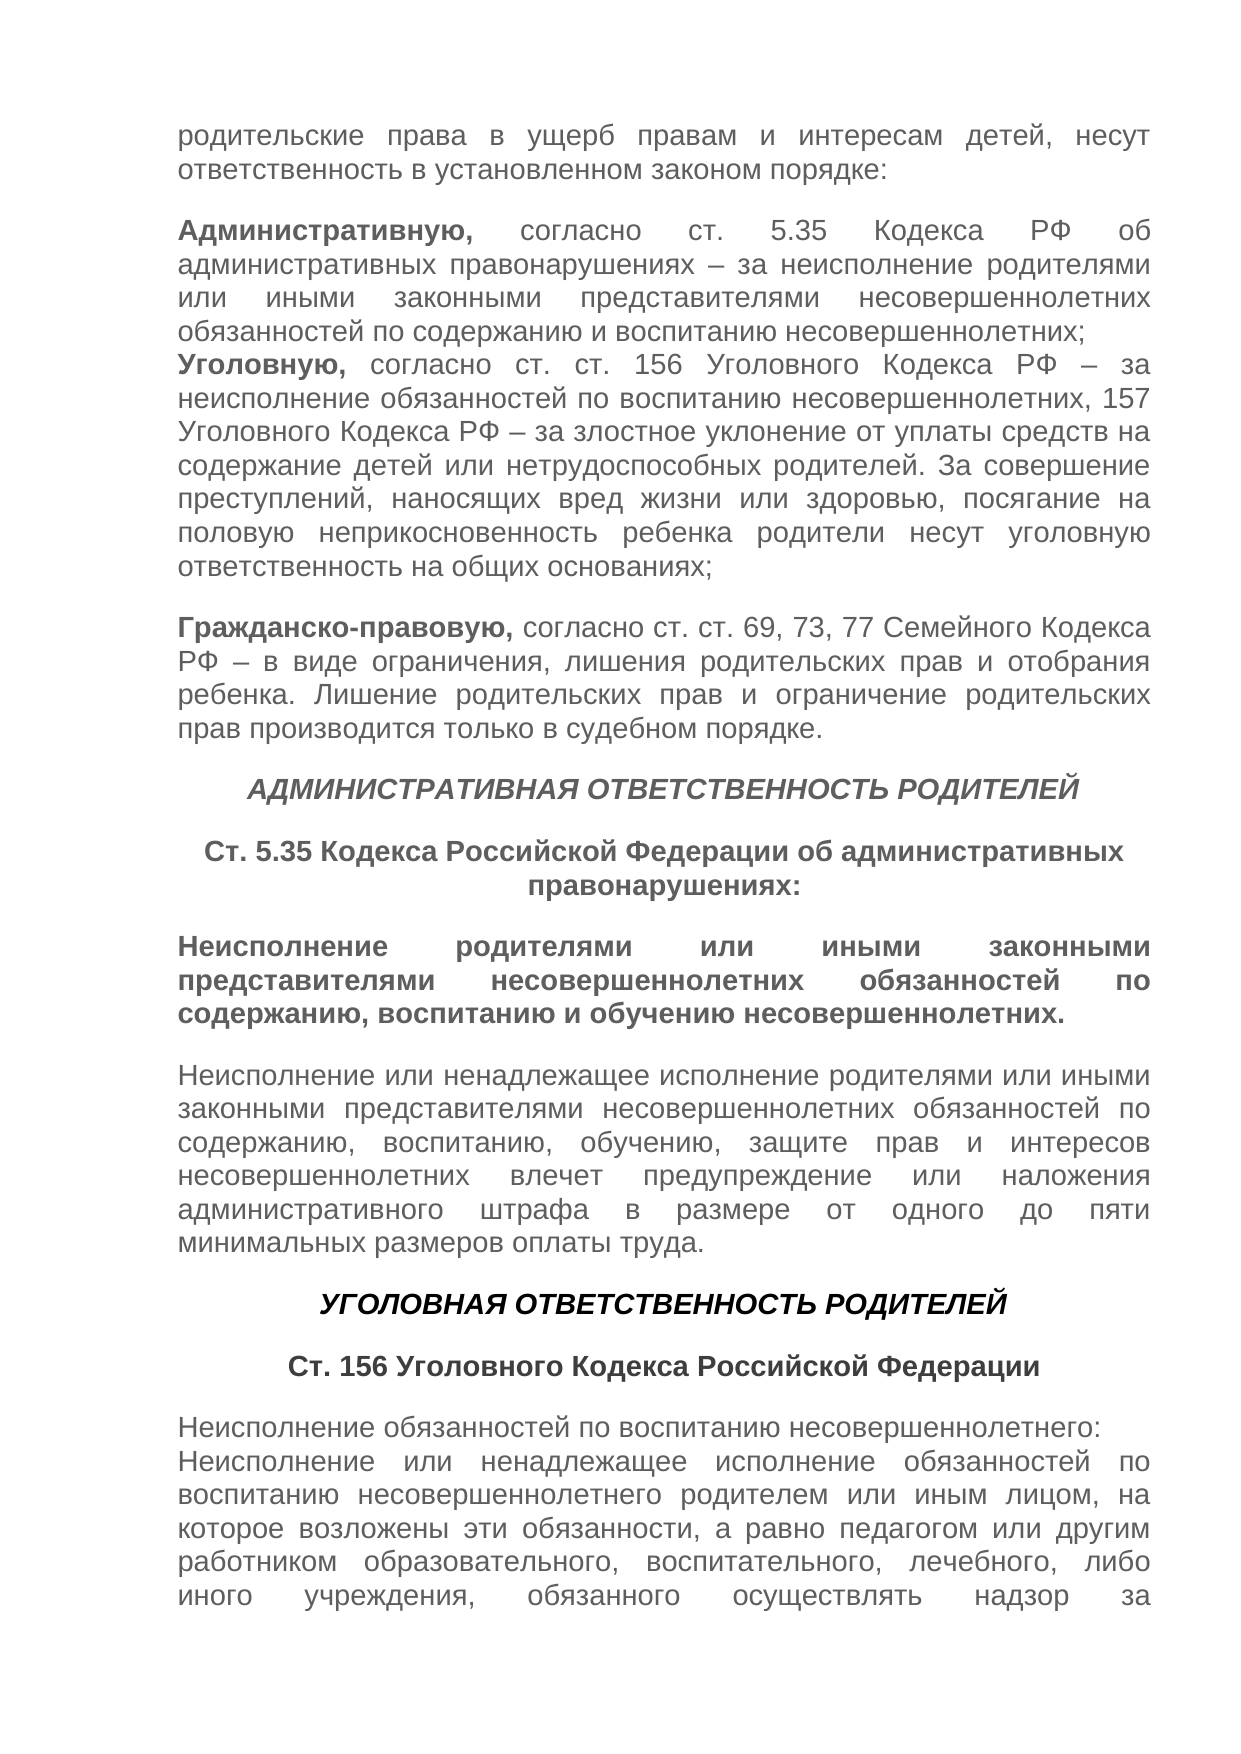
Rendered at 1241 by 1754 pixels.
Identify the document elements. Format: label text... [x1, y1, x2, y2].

text Гражданско-правовую, согласно ст. ст. 69, 73, 77 Семейного Кодекса РФ – в виде ограничения, лишения родительских прав и отобрания ребенка. Лишение родительских прав и ограничение родительских прав производится только в судебном порядке. [177, 610, 1152, 744]
text Неисполнение родителями или иными законными представителями несовершеннолетних обязанностей по содержанию, воспитанию и обучению несовершеннолетних. [177, 929, 1152, 1030]
text АДМИНИСТРАТИВНАЯ ОТВЕТСТВЕННОСТЬ РОДИТЕЛЕЙ [177, 772, 1152, 806]
text Ст. 156 Уголовного Кодекса Российской Федерации [177, 1348, 1152, 1382]
text Неисполнение обязанностей по воспитанию несовершеннолетнего: [177, 1410, 1152, 1444]
text УГОЛОВНАЯ ОТВЕТСТВЕННОСТЬ РОДИТЕЛЕЙ [177, 1287, 1152, 1321]
text Уголовную, согласно ст. ст. 156 Уголовного Кодекса РФ – за неисполнение обязанностей по воспитанию несовершеннолетних, 157 Уголовного Кодекса РФ – за злостное уклонение от уплаты средств на содержание детей или нетрудоспособных родителей. За совершение преступлений, наносящих вред жизни или здоровью, посягание на половую неприкосновенность ребенка родители несут уголовную ответственность на общих основаниях; [177, 347, 1152, 582]
text Ст. 5.35 Кодекса Российской Федерации об административных правонарушениях: [177, 834, 1152, 901]
text родительские права в ущерб правам и интересам детей, несут ответственность в установленном законом порядке: [177, 118, 1152, 185]
text Административную, согласно ст. 5.35 Кодекса РФ об административных правонарушениях – за неисполнение родителями или иными законными представителями несовершеннолетних обязанностей по содержанию и воспитанию несовершеннолетних; [177, 213, 1152, 347]
text Неисполнение или ненадлежащее исполнение родителями или иными законными представителями несовершеннолетних обязанностей по содержанию, воспитанию, обучению, защите прав и интересов несовершеннолетних влечет предупреждение или наложения административного штрафа в размере от одного до пяти минимальных размеров оплаты труда. [177, 1058, 1152, 1259]
text Неисполнение или ненадлежащее исполнение обязанностей по воспитанию несовершеннолетнего родителем или иным лицом, на которое возложены эти обязанности, а равно педагогом или другим работником образовательного, воспитательного, лечебного, либо иного учреждения, обязанного осуществлять надзор за [177, 1444, 1152, 1611]
